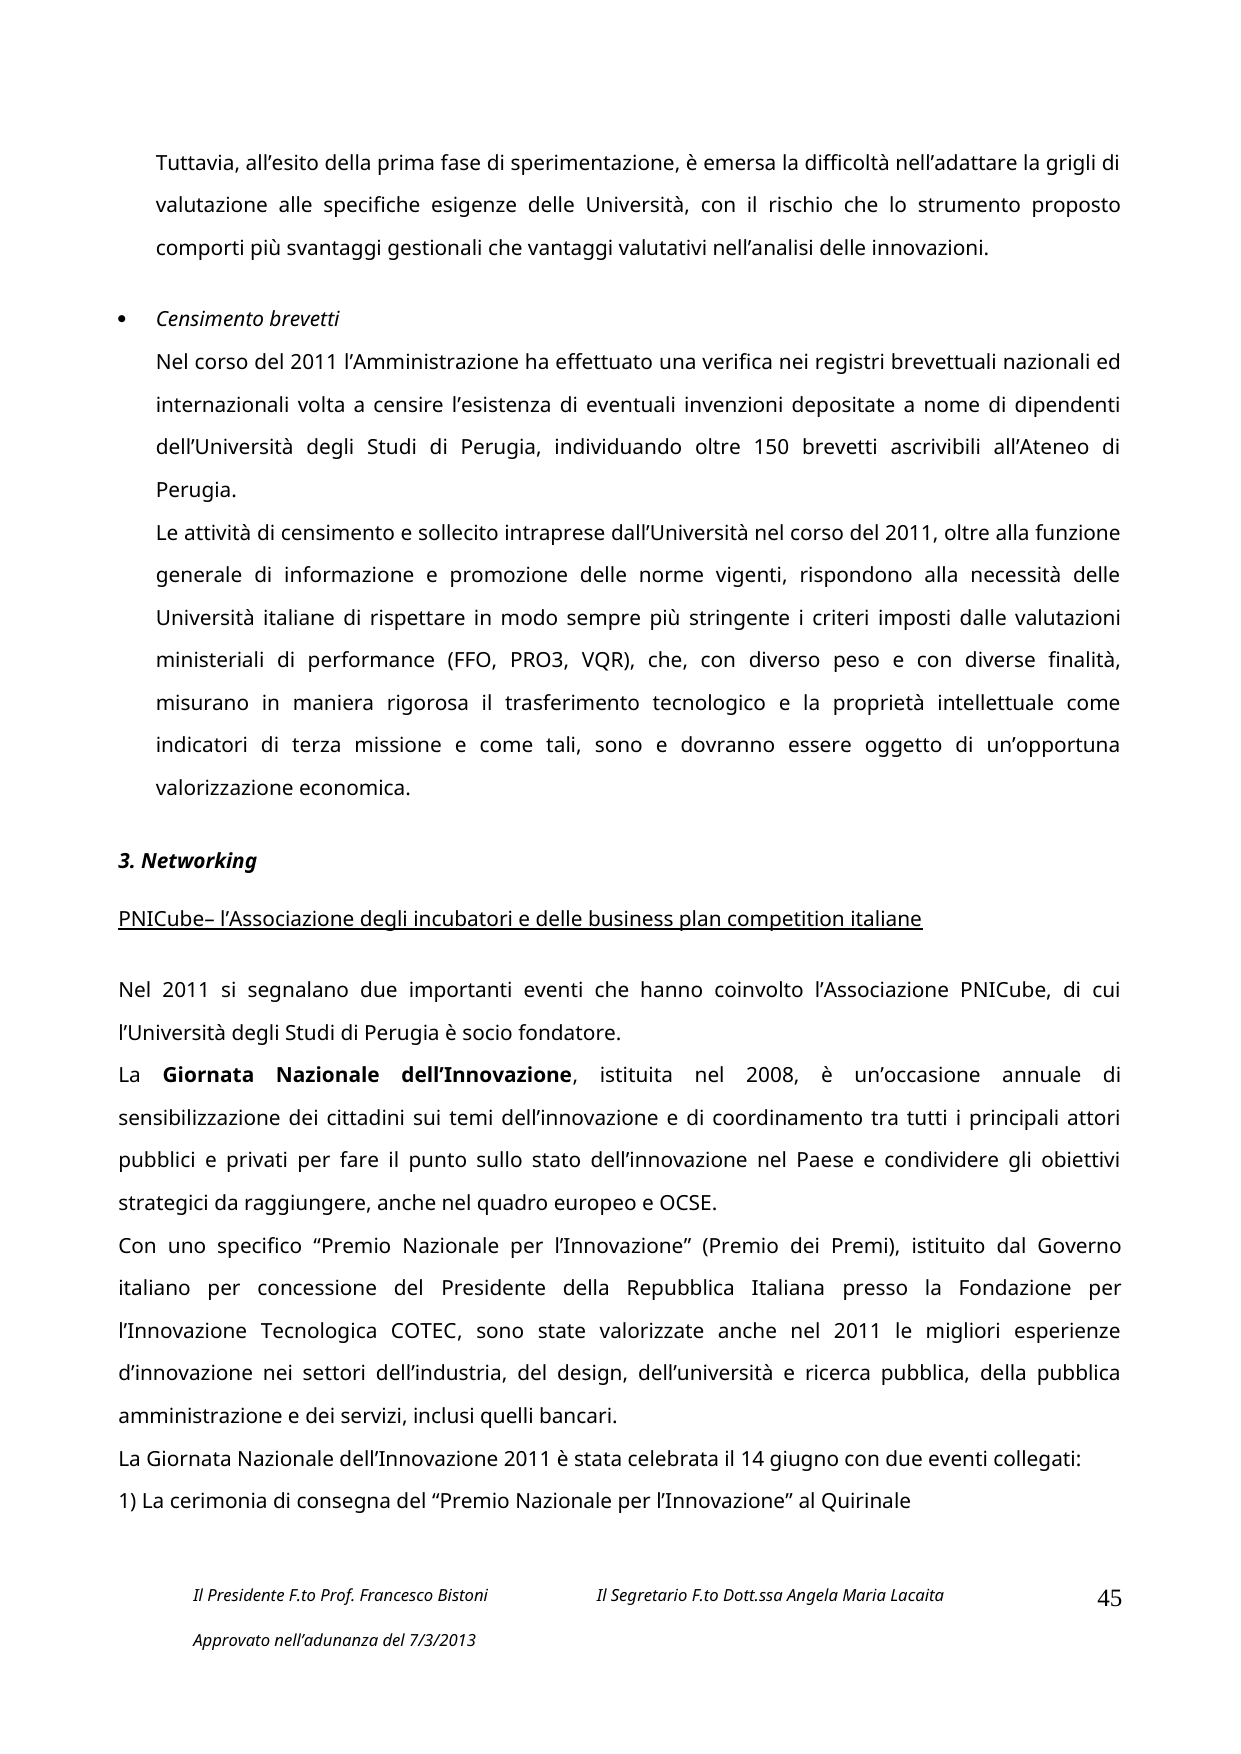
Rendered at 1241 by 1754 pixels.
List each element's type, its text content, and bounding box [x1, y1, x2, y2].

list Censimento brevetti [118, 304, 1122, 333]
text La Giornata Nazionale dell’Innovazione 2011 è stata celebrata il 14 giugno con due eventi collegati: [118, 1444, 1122, 1472]
text 3. Networking [118, 845, 1122, 874]
text Nel 2011 si segnalano due importanti eventi che hanno coinvolto l’Associazione PNICube, di cui l’Università degli Studi di Perugia è socio fondatore. [118, 975, 1122, 1046]
text La Giornata Nazionale dell’Innovazione, istituita nel 2008, è un’occasione annuale di sensibilizzazione dei cittadini sui temi dell’innovazione e di coordinamento tra tutti i principali attori pubblici e privati per fare il punto sullo stato dell’innovazione nel Paese e condividere gli obiettivi strategici da raggiungere, anche nel quadro europeo e OCSE. [118, 1060, 1122, 1217]
text Nel corso del 2011 l’Amministrazione ha effettuato una verifica nei registri brevettuali nazionali ed internazionali volta a censire l’esistenza di eventuali invenzioni depositate a nome di dipendenti dell’Università degli Studi di Perugia, individuando oltre 150 brevetti ascrivibili all’Ateneo di Perugia. [156, 347, 1122, 503]
text Tuttavia, all’esito della prima fase di sperimentazione, è emersa la difficoltà nell’adattare la grigli di valutazione alle specifiche esigenze delle Università, con il rischio che lo strumento proposto comporti più svantaggi gestionali che vantaggi valutativi nell’analisi delle innovazioni. [156, 148, 1122, 261]
text PNICube– l’Associazione degli incubatori e delle business plan competition italiane [118, 903, 1122, 932]
text Con uno specifico “Premio Nazionale per l’Innovazione” (Premio dei Premi), istituito dal Governo italiano per concessione del Presidente della Repubblica Italiana presso la Fondazione per l’Innovazione Tecnologica COTEC, sono state valorizzate anche nel 2011 le migliori esperienze d’innovazione nei settori dell’industria, del design, dell’università e ricerca pubblica, della pubblica amministrazione e dei servizi, inclusi quelli bancari. [118, 1231, 1122, 1429]
text Le attività di censimento e sollecito intraprese dall’Università nel corso del 2011, oltre alla funzione generale di informazione e promozione delle norme vigenti, rispondono alla necessità delle Università italiane di rispettare in modo sempre più stringente i criteri imposti dalle valutazioni ministeriali di performance (FFO, PRO3, VQR), che, con diverso peso e con diverse finalità, misurano in maniera rigorosa il trasferimento tecnologico e la proprietà intellettuale come indicatori di terza missione e come tali, sono e dovranno essere oggetto di un’opportuna valorizzazione economica. [156, 518, 1122, 802]
text 1) La cerimonia di consegna del “Premio Nazionale per l’Innovazione” al Quirinale [118, 1486, 1122, 1515]
